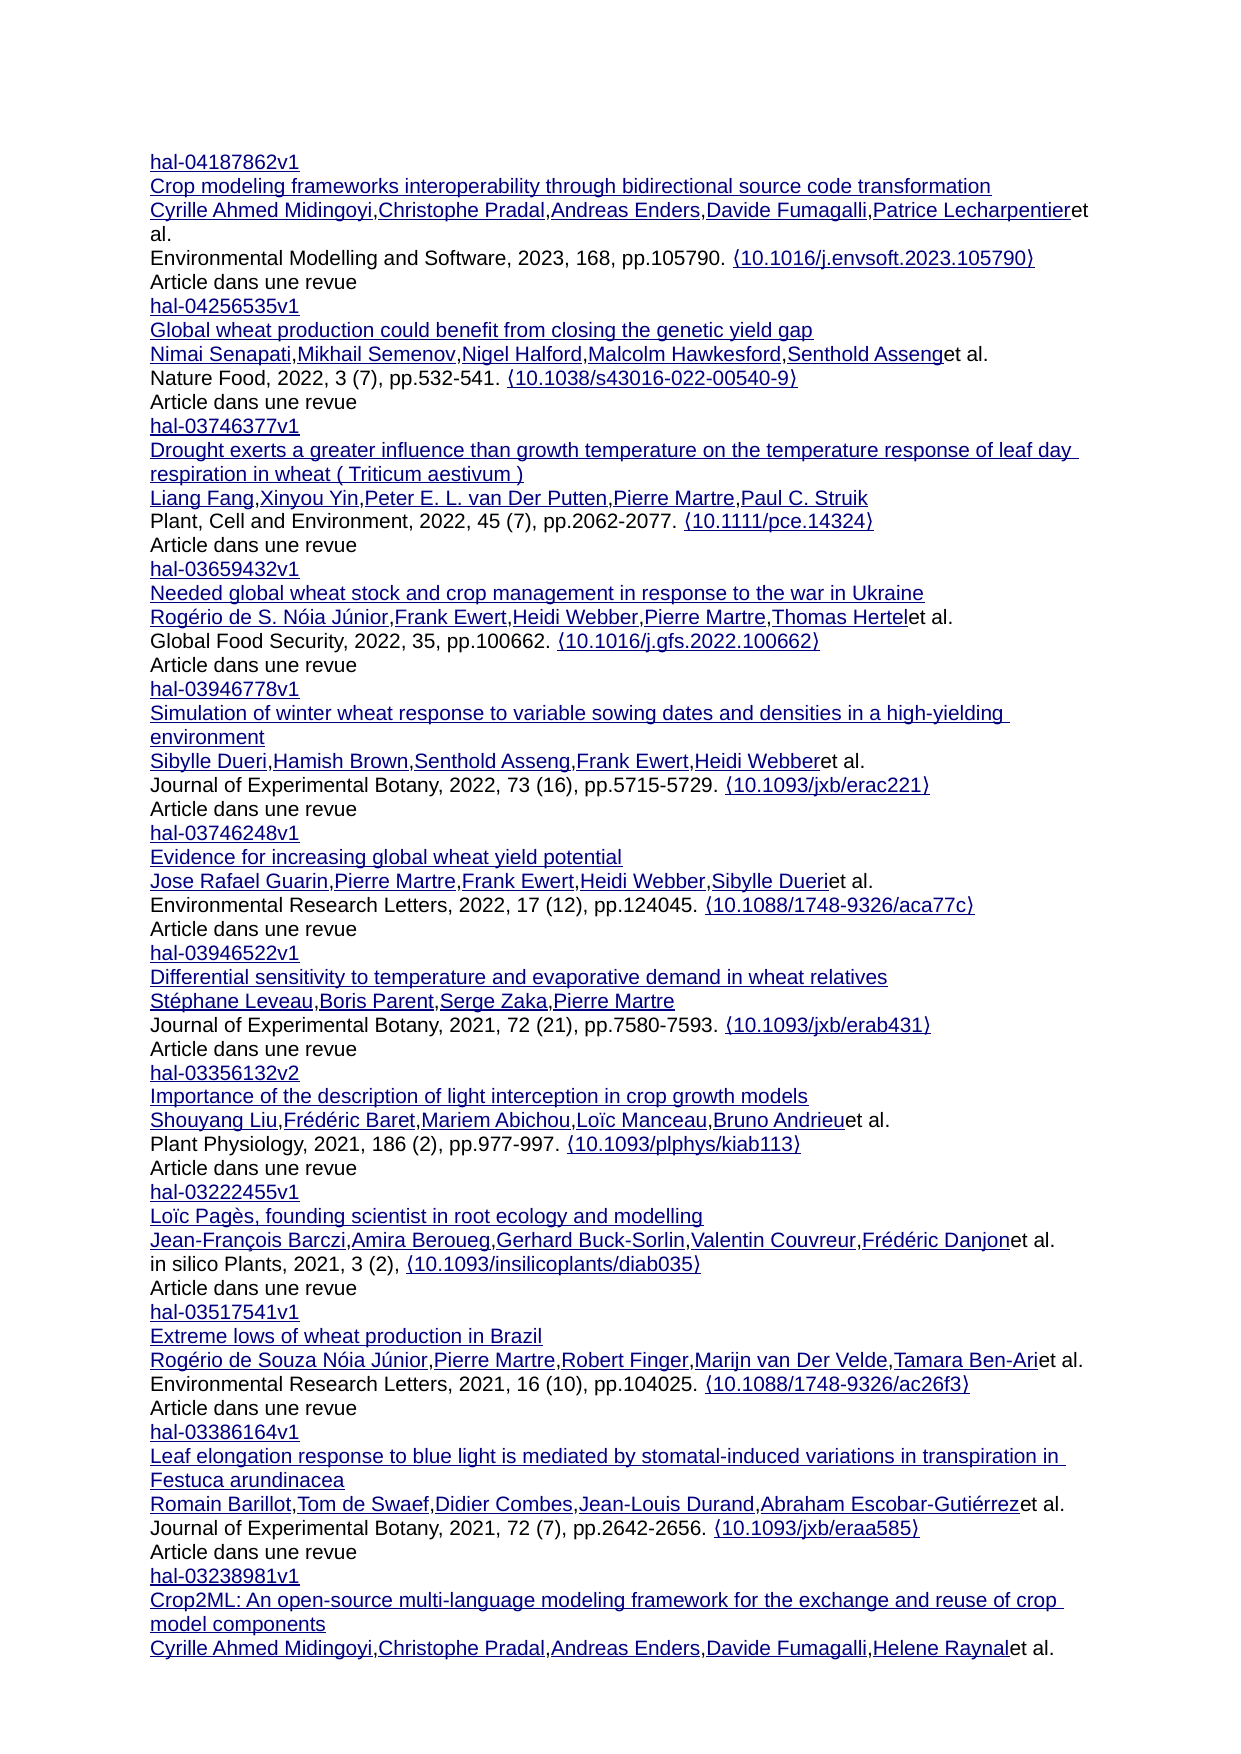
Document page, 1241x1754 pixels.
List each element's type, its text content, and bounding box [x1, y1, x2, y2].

table_cell hal-04187862v1 [150, 150, 1090, 174]
table_cell Loïc Pagès, founding scientist in root ecology and modelling Jean-François Barczi,Amira Beroueg,Gerhard Buck-Sorlin,Valentin Couvreur,Frédéric Danjonet al. in silico Plants, 2021, 3 (2), ⟨10.1093/insilicoplants/diab035⟩ Article dans une revue hal-03517541v1 [150, 1204, 1090, 1324]
table_cell Crop modeling frameworks interoperability through bidirectional source code transformation Cyrille Ahmed Midingoyi,Christophe Pradal,Andreas Enders,Davide Fumagalli,Patrice Lecharpentieret al. Environmental Modelling and Software, 2023, 168, pp.105790. ⟨10.1016/j.envsoft.2023.105790⟩ Article dans une revue hal-04256535v1 [150, 174, 1090, 318]
table_cell Leaf elongation response to blue light is mediated by stomatal-induced variations in transpiration in Festuca arundinacea Romain Barillot,Tom de Swaef,Didier Combes,Jean-Louis Durand,Abraham Escobar-Gutiérrezet al. Journal of Experimental Botany, 2021, 72 (7), pp.2642-2656. ⟨10.1093/jxb/eraa585⟩ Article dans une revue hal-03238981v1 [150, 1444, 1090, 1587]
table_cell Simulation of winter wheat response to variable sowing dates and densities in a high-yielding environment Sibylle Dueri,Hamish Brown,Senthold Asseng,Frank Ewert,Heidi Webberet al. Journal of Experimental Botany, 2022, 73 (16), pp.5715-5729. ⟨10.1093/jxb/erac221⟩ Article dans une revue hal-03746248v1 [150, 701, 1090, 845]
table_cell Needed global wheat stock and crop management in response to the war in Ukraine Rogério de S. Nóia Júnior,Frank Ewert,Heidi Webber,Pierre Martre,Thomas Hertelet al. Global Food Security, 2022, 35, pp.100662. ⟨10.1016/j.gfs.2022.100662⟩ Article dans une revue hal-03946778v1 [150, 581, 1090, 701]
table_cell Differential sensitivity to temperature and evaporative demand in wheat relatives Stéphane Leveau,Boris Parent,Serge Zaka,Pierre Martre Journal of Experimental Botany, 2021, 72 (21), pp.7580-7593. ⟨10.1093/jxb/erab431⟩ Article dans une revue hal-03356132v2 [150, 965, 1090, 1084]
table_cell Extreme lows of wheat production in Brazil Rogério de Souza Nóia Júnior,Pierre Martre,Robert Finger,Marijn van Der Velde,Tamara Ben-Ariet al. Environmental Research Letters, 2021, 16 (10), pp.104025. ⟨10.1088/1748-9326/ac26f3⟩ Article dans une revue hal-03386164v1 [150, 1324, 1090, 1444]
table_cell Importance of the description of light interception in crop growth models Shouyang Liu,Frédéric Baret,Mariem Abichou,Loïc Manceau,Bruno Andrieuet al. Plant Physiology, 2021, 186 (2), pp.977-997. ⟨10.1093/plphys/kiab113⟩ Article dans une revue hal-03222455v1 [150, 1084, 1090, 1204]
table_cell Drought exerts a greater influence than growth temperature on the temperature response of leaf day respiration in wheat ( Triticum aestivum ) Liang Fang,Xinyou Yin,Peter E. L. van Der Putten,Pierre Martre,Paul C. Struik Plant, Cell and Environment, 2022, 45 (7), pp.2062-2077. ⟨10.1111/pce.14324⟩ Article dans une revue hal-03659432v1 [150, 438, 1090, 581]
table_cell Crop2ML: An open-source multi-language modeling framework for the exchange and reuse of crop model components Cyrille Ahmed Midingoyi,Christophe Pradal,Andreas Enders,Davide Fumagalli,Helene Raynalet al. [150, 1588, 1090, 1659]
table_cell Evidence for increasing global wheat yield potential Jose Rafael Guarin,Pierre Martre,Frank Ewert,Heidi Webber,Sibylle Dueriet al. Environmental Research Letters, 2022, 17 (12), pp.124045. ⟨10.1088/1748-9326/aca77c⟩ Article dans une revue hal-03946522v1 [150, 845, 1090, 964]
table_cell Global wheat production could benefit from closing the genetic yield gap Nimai Senapati,Mikhail Semenov,Nigel Halford,Malcolm Hawkesford,Senthold Assenget al. Nature Food, 2022, 3 (7), pp.532-541. ⟨10.1038/s43016-022-00540-9⟩ Article dans une revue hal-03746377v1 [150, 318, 1090, 437]
